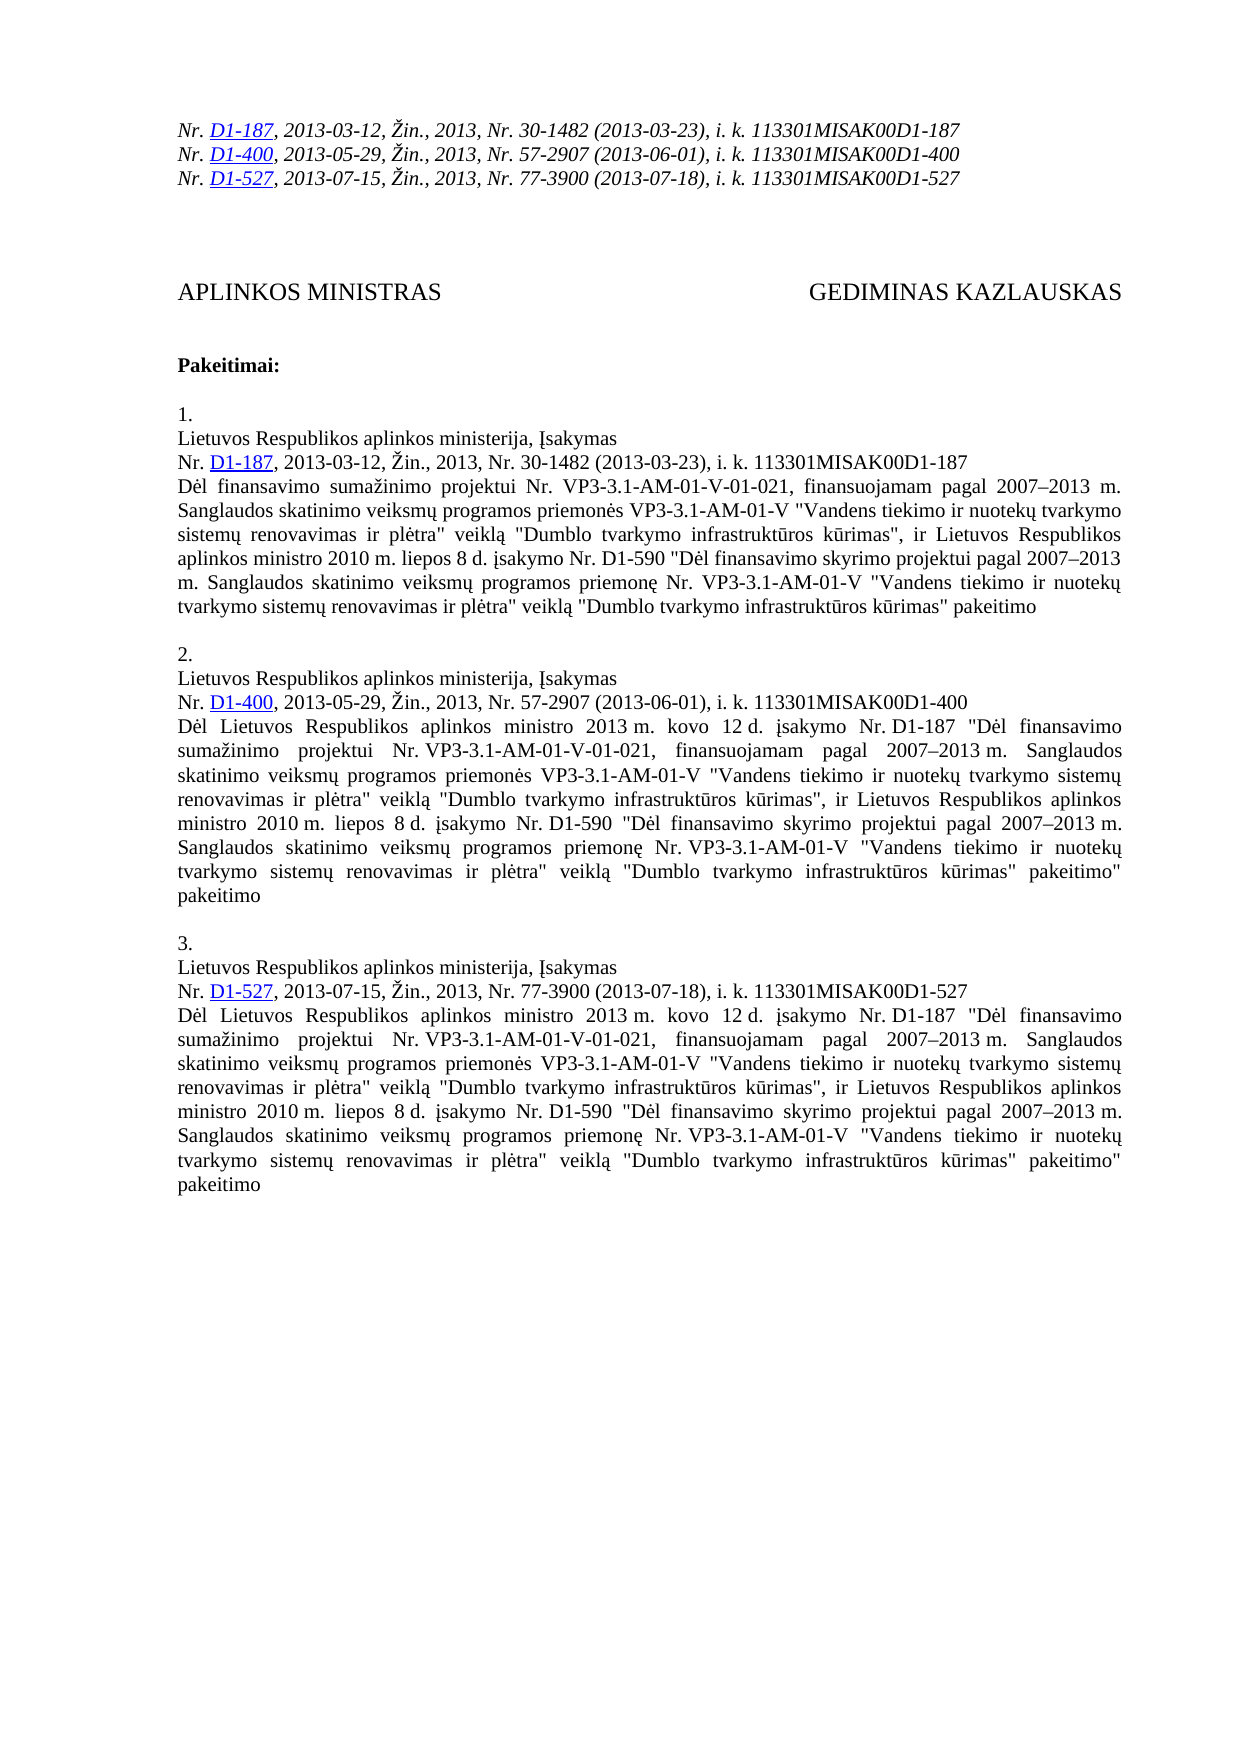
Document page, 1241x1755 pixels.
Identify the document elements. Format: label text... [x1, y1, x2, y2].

text 1. [177, 402, 1122, 426]
text 2. [177, 642, 1122, 666]
text Dėl finansavimo sumažinimo projektui Nr. VP3-3.1-AM-01-V-01-021, finansuojamam pagal 2007–2013 m. Sanglaudos skatinimo veiksmų programos priemonės VP3-3.1-AM-01-V "Vandens tiekimo ir nuotekų tvarkymo sistemų renovavimas ir plėtra" veiklą "Dumblo tvarkymo infrastruktūros kūrimas", ir Lietuvos Respublikos aplinkos ministro 2010 m. liepos 8 d. įsakymo Nr. D1-590 "Dėl finansavimo skyrimo projektui pagal 2007–2013 m. Sanglaudos skatinimo veiksmų programos priemonę Nr. VP3-3.1-AM-01-V "Vandens tiekimo ir nuotekų tvarkymo sistemų renovavimas ir plėtra" veiklą "Dumblo tvarkymo infrastruktūros kūrimas" pakeitimo [177, 474, 1122, 618]
text Dėl Lietuvos Respublikos aplinkos ministro 2013 m. kovo 12 d. įsakymo Nr. D1-187 "Dėl finansavimo sumažinimo projektui Nr. VP3-3.1-AM-01-V-01-021, finansuojamam pagal 2007–2013 m. Sanglaudos skatinimo veiksmų programos priemonės VP3-3.1-AM-01-V "Vandens tiekimo ir nuotekų tvarkymo sistemų renovavimas ir plėtra" veiklą "Dumblo tvarkymo infrastruktūros kūrimas", ir Lietuvos Respublikos aplinkos ministro 2010 m. liepos 8 d. įsakymo Nr. D1-590 "Dėl finansavimo skyrimo projektui pagal 2007–2013 m. Sanglaudos skatinimo veiksmų programos priemonę Nr. VP3-3.1-AM-01-V "Vandens tiekimo ir nuotekų tvarkymo sistemų renovavimas ir plėtra" veiklą "Dumblo tvarkymo infrastruktūros kūrimas" pakeitimo" pakeitimo [177, 1003, 1122, 1196]
text Lietuvos Respublikos aplinkos ministerija, Įsakymas [177, 426, 1122, 450]
text Nr. D1-400, 2013-05-29, Žin., 2013, Nr. 57-2907 (2013-06-01), i. k. 113301MISAK00D1-400 [177, 142, 1122, 166]
text Nr. D1-527, 2013-07-15, Žin., 2013, Nr. 77-3900 (2013-07-18), i. k. 113301MISAK00D1-527 [177, 979, 1122, 1003]
text Pakeitimai: [177, 353, 1122, 377]
text 3. [177, 931, 1122, 955]
text Lietuvos Respublikos aplinkos ministerija, Įsakymas [177, 955, 1122, 979]
text Nr. D1-187, 2013-03-12, Žin., 2013, Nr. 30-1482 (2013-03-23), i. k. 113301MISAK00D1-187 [177, 118, 1122, 142]
text Lietuvos Respublikos aplinkos ministerija, Įsakymas [177, 666, 1122, 690]
text Nr. D1-400, 2013-05-29, Žin., 2013, Nr. 57-2907 (2013-06-01), i. k. 113301MISAK00D1-400 [177, 690, 1122, 714]
text Dėl Lietuvos Respublikos aplinkos ministro 2013 m. kovo 12 d. įsakymo Nr. D1-187 "Dėl finansavimo sumažinimo projektui Nr. VP3-3.1-AM-01-V-01-021, finansuojamam pagal 2007–2013 m. Sanglaudos skatinimo veiksmų programos priemonės VP3-3.1-AM-01-V "Vandens tiekimo ir nuotekų tvarkymo sistemų renovavimas ir plėtra" veiklą "Dumblo tvarkymo infrastruktūros kūrimas", ir Lietuvos Respublikos aplinkos ministro 2010 m. liepos 8 d. įsakymo Nr. D1-590 "Dėl finansavimo skyrimo projektui pagal 2007–2013 m. Sanglaudos skatinimo veiksmų programos priemonę Nr. VP3-3.1-AM-01-V "Vandens tiekimo ir nuotekų tvarkymo sistemų renovavimas ir plėtra" veiklą "Dumblo tvarkymo infrastruktūros kūrimas" pakeitimo" pakeitimo [177, 714, 1122, 907]
text Nr. D1-527, 2013-07-15, Žin., 2013, Nr. 77-3900 (2013-07-18), i. k. 113301MISAK00D1-527 [177, 166, 1122, 190]
text Aplinkos ministras Gediminas Kazlauskas [177, 277, 1122, 305]
text Nr. D1-187, 2013-03-12, Žin., 2013, Nr. 30-1482 (2013-03-23), i. k. 113301MISAK00D1-187 [177, 450, 1122, 474]
